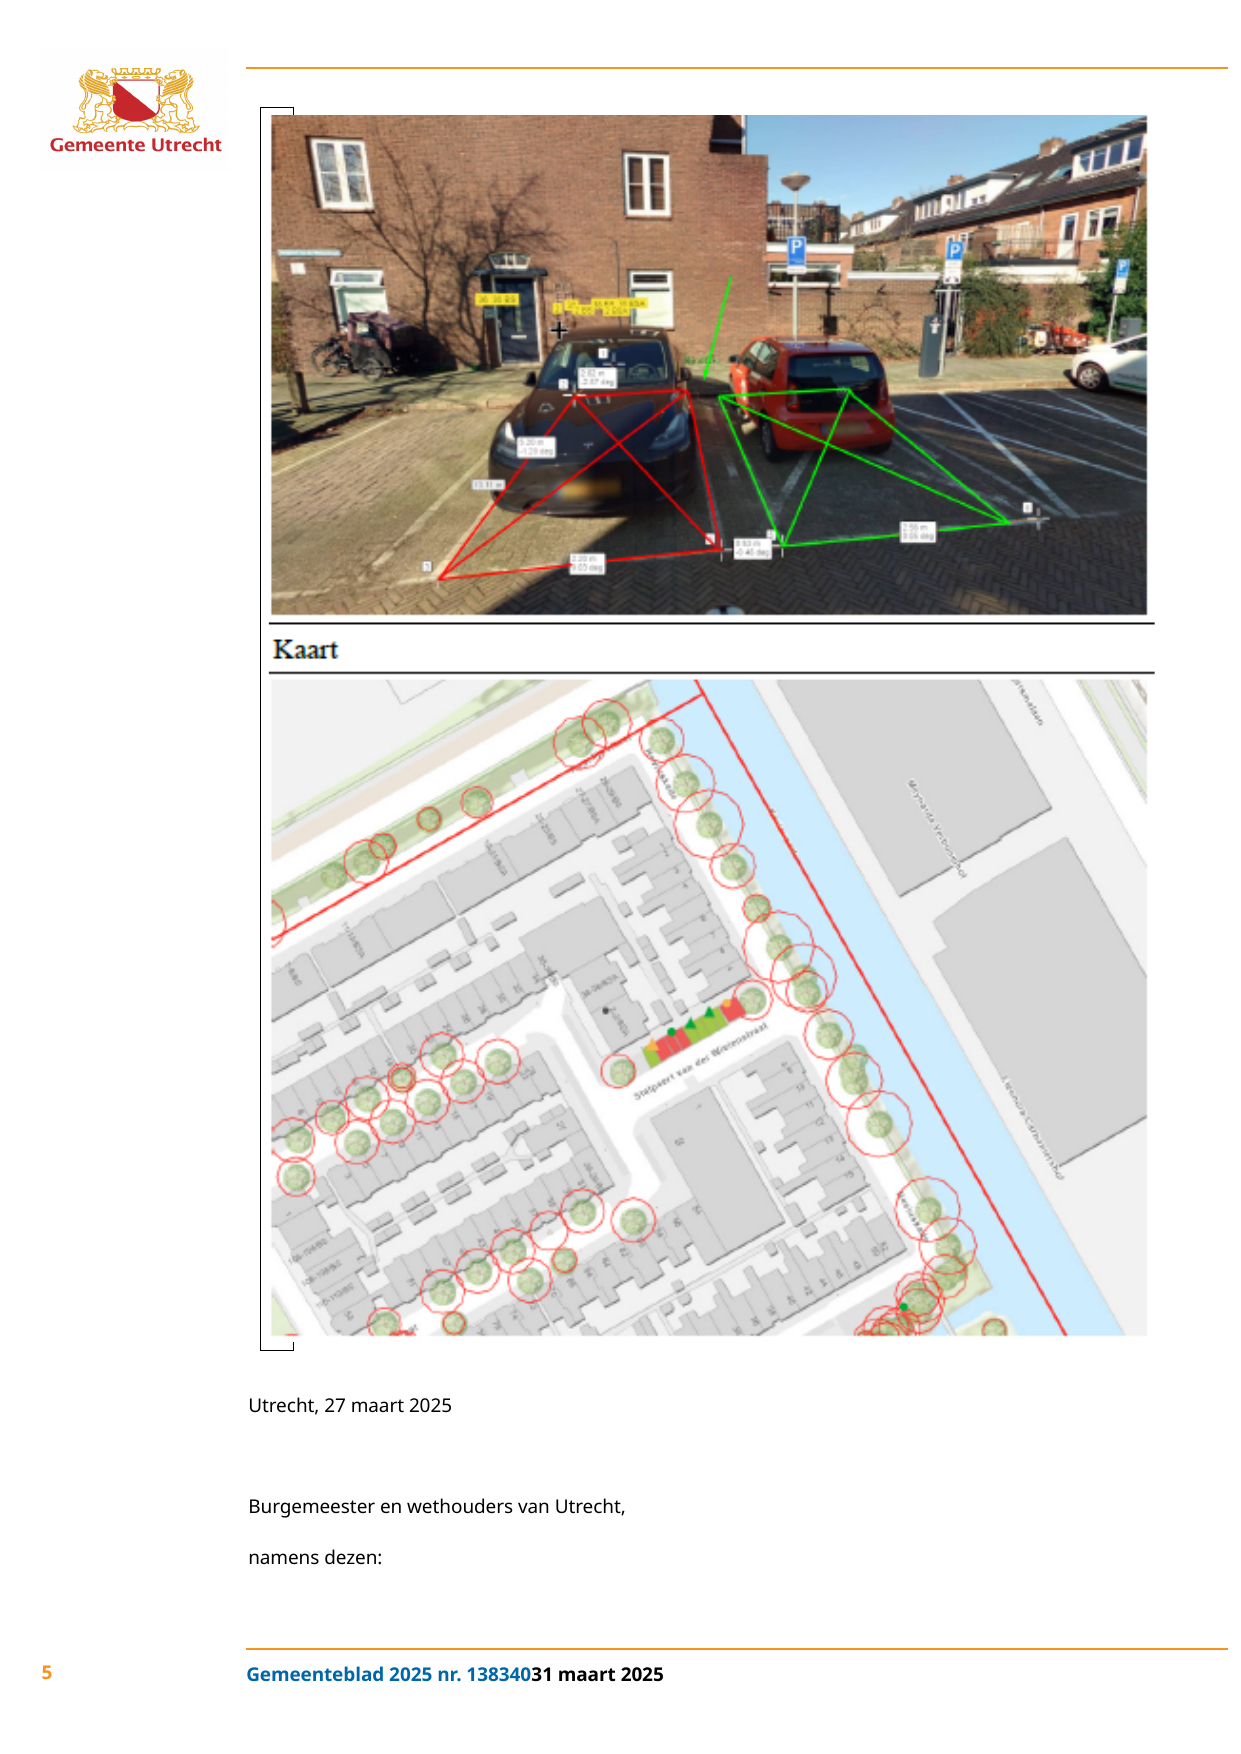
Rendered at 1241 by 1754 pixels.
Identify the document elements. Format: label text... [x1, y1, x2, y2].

picture [268, 115, 1155, 1342]
text namens dezen: [248, 1544, 1152, 1570]
text Utrecht, 27 maart 2025 [248, 1393, 1152, 1418]
picture [41, 47, 231, 172]
text Burgemeester en wethouders van Utrecht, [248, 1493, 1152, 1519]
